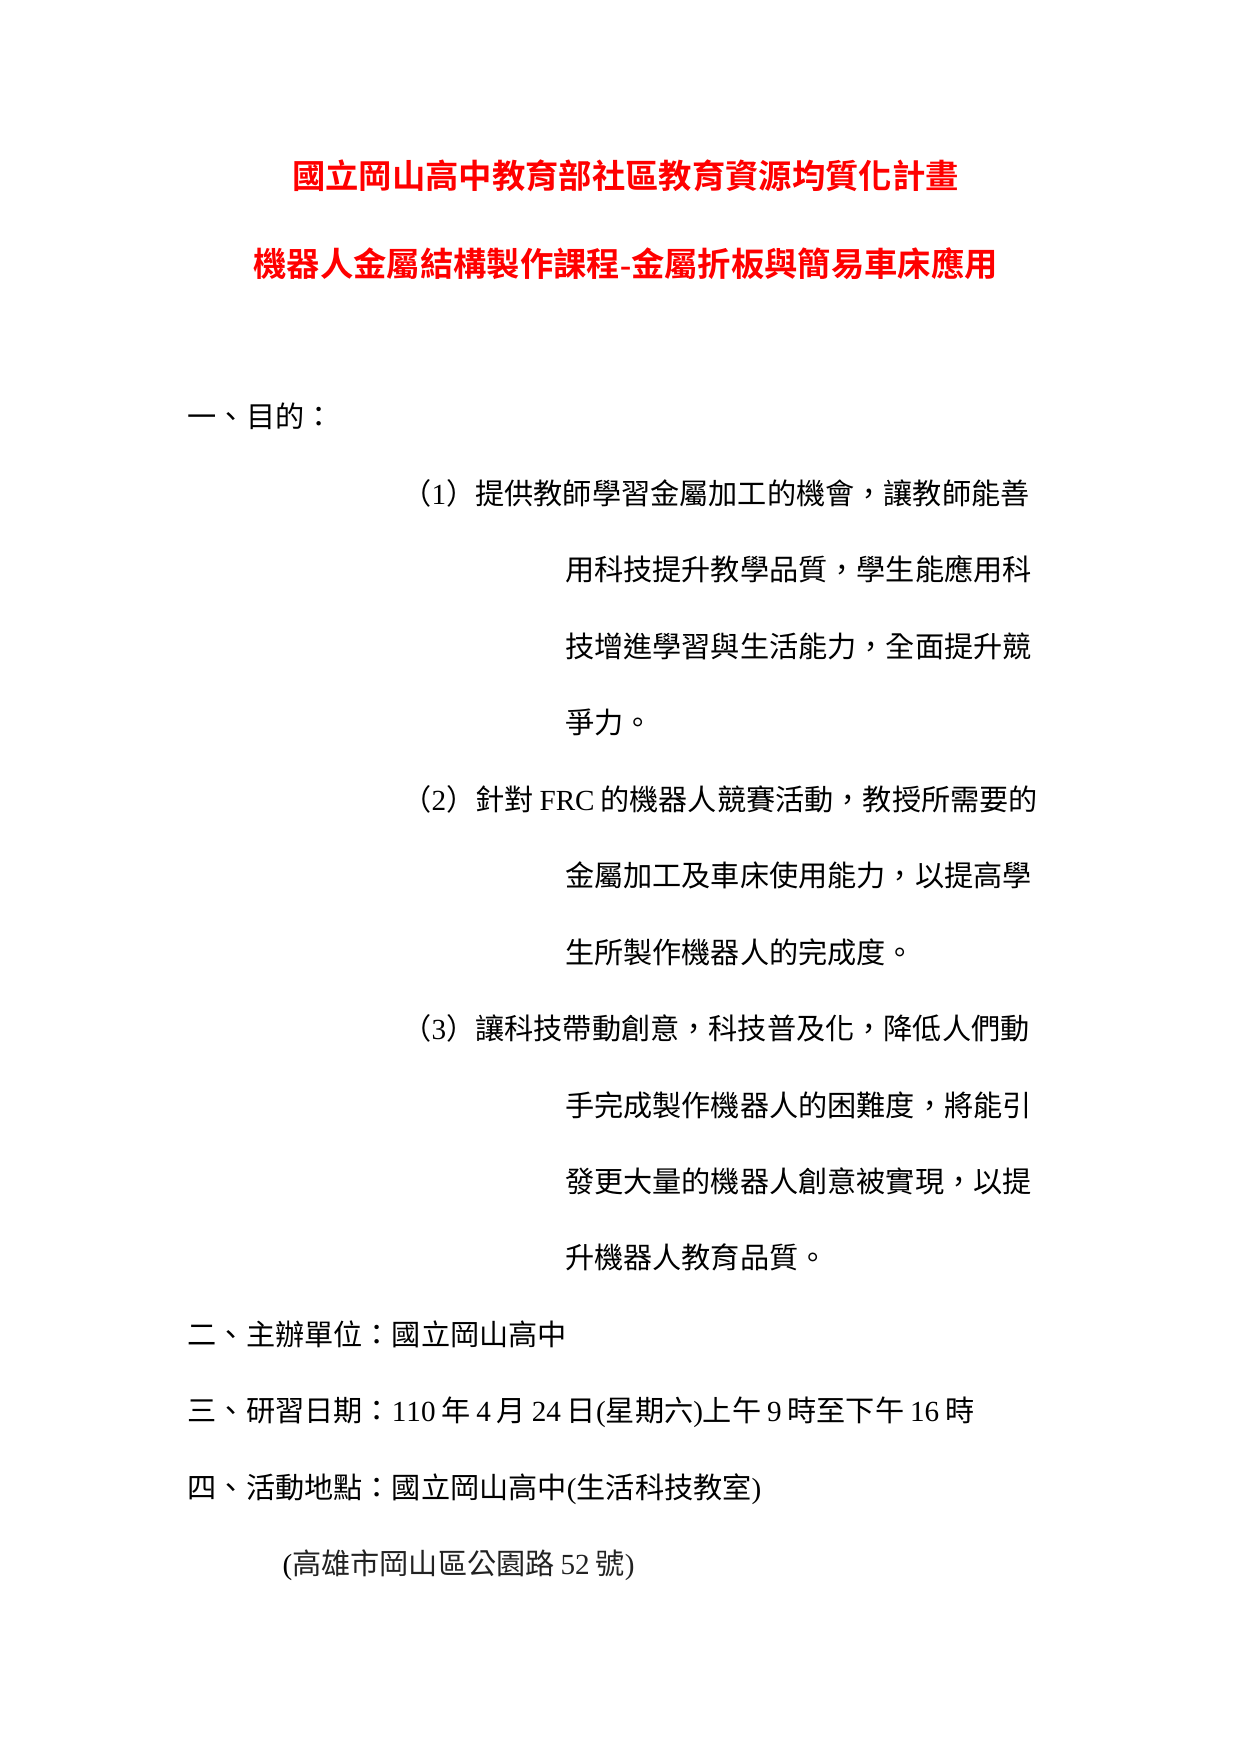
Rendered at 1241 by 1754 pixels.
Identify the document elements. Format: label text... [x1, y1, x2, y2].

list 提供教師學習金屬加工的機會，讓教師能善用科技提升教學品質，學生能應用科技增進學習與生活能力，全面提升競爭力。 [402, 470, 1053, 742]
list 讓科技帶動創意，科技普及化，降低人們動手完成製作機器人的困難度，將能引發更大量的機器人創意被實現，以提升機器人教育品質。 [402, 1006, 1053, 1277]
text 一、目的： [187, 394, 1053, 436]
text 二、主辦單位：國立岡山高中 [187, 1311, 1053, 1354]
text 四、活動地點：國立岡山高中(生活科技教室) (高雄市岡山區公園路52號) [187, 1464, 1053, 1583]
text 國立岡山高中教育部社區教育資源均質化計畫 [187, 150, 1063, 198]
text 三、研習日期：110年4月24日(星期六)上午9時至下午16時 [187, 1388, 1053, 1430]
text 機器人金屬結構製作課程-金屬折板與簡易車床應用 [187, 237, 1063, 286]
list 針對FRC的機器人競賽活動，教授所需要的金屬加工及車床使用能力，以提高學生所製作機器人的完成度。 [402, 776, 1053, 971]
